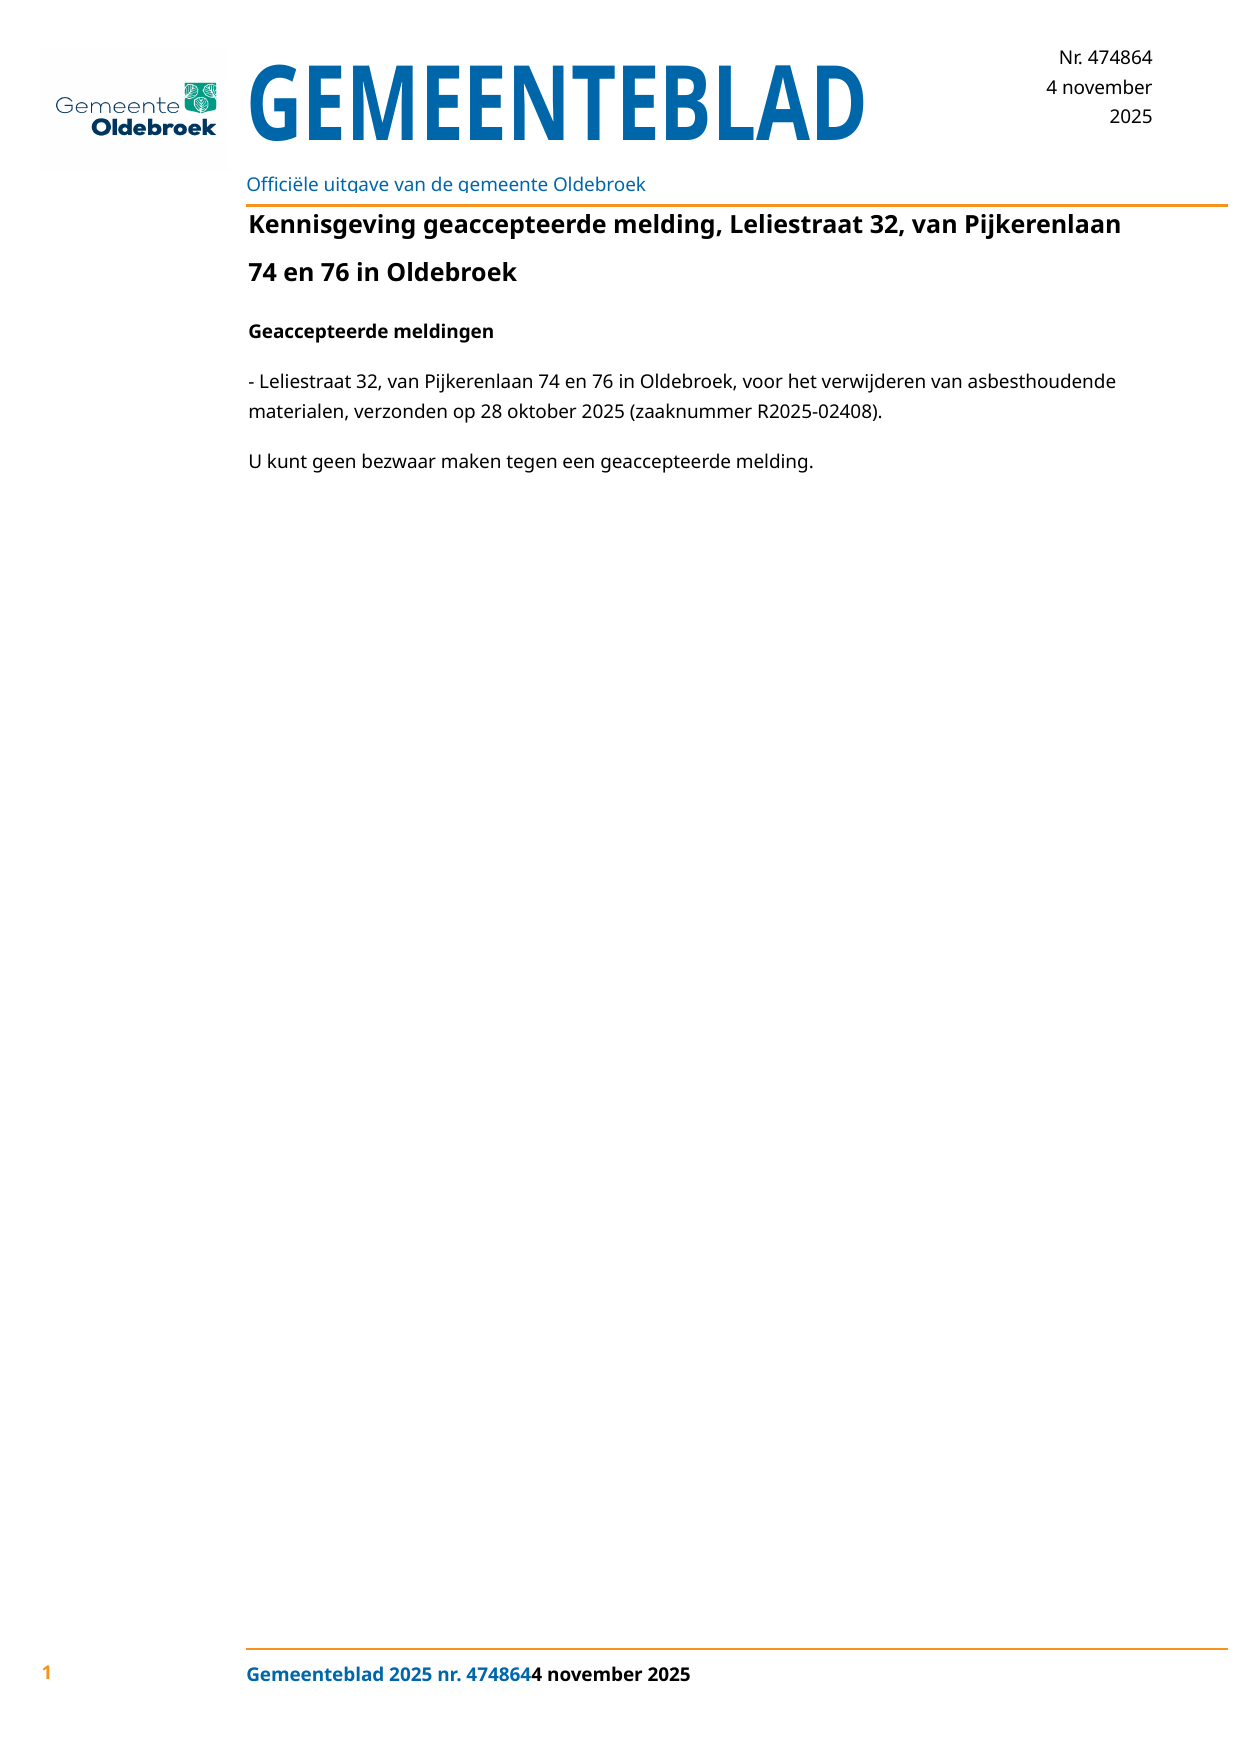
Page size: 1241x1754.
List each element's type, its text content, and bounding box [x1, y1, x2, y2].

text U kunt geen bezwaar maken tegen een geaccepteerde melding. [248, 448, 1152, 474]
text - Leliestraat 32, van Pijkerenlaan 74 en 76 in Oldebroek, voor het verwijderen van asbesthoudende materialen, verzonden op 28 oktober 2025 (zaaknummer R2025-02408). [248, 368, 1152, 424]
text Kennisgeving geaccepteerde melding, Leliestraat 32, van Pijkerenlaan 74 en 76 in Oldebroek [248, 207, 1152, 288]
picture [41, 47, 231, 172]
text Geaccepteerde meldingen [248, 318, 1152, 344]
